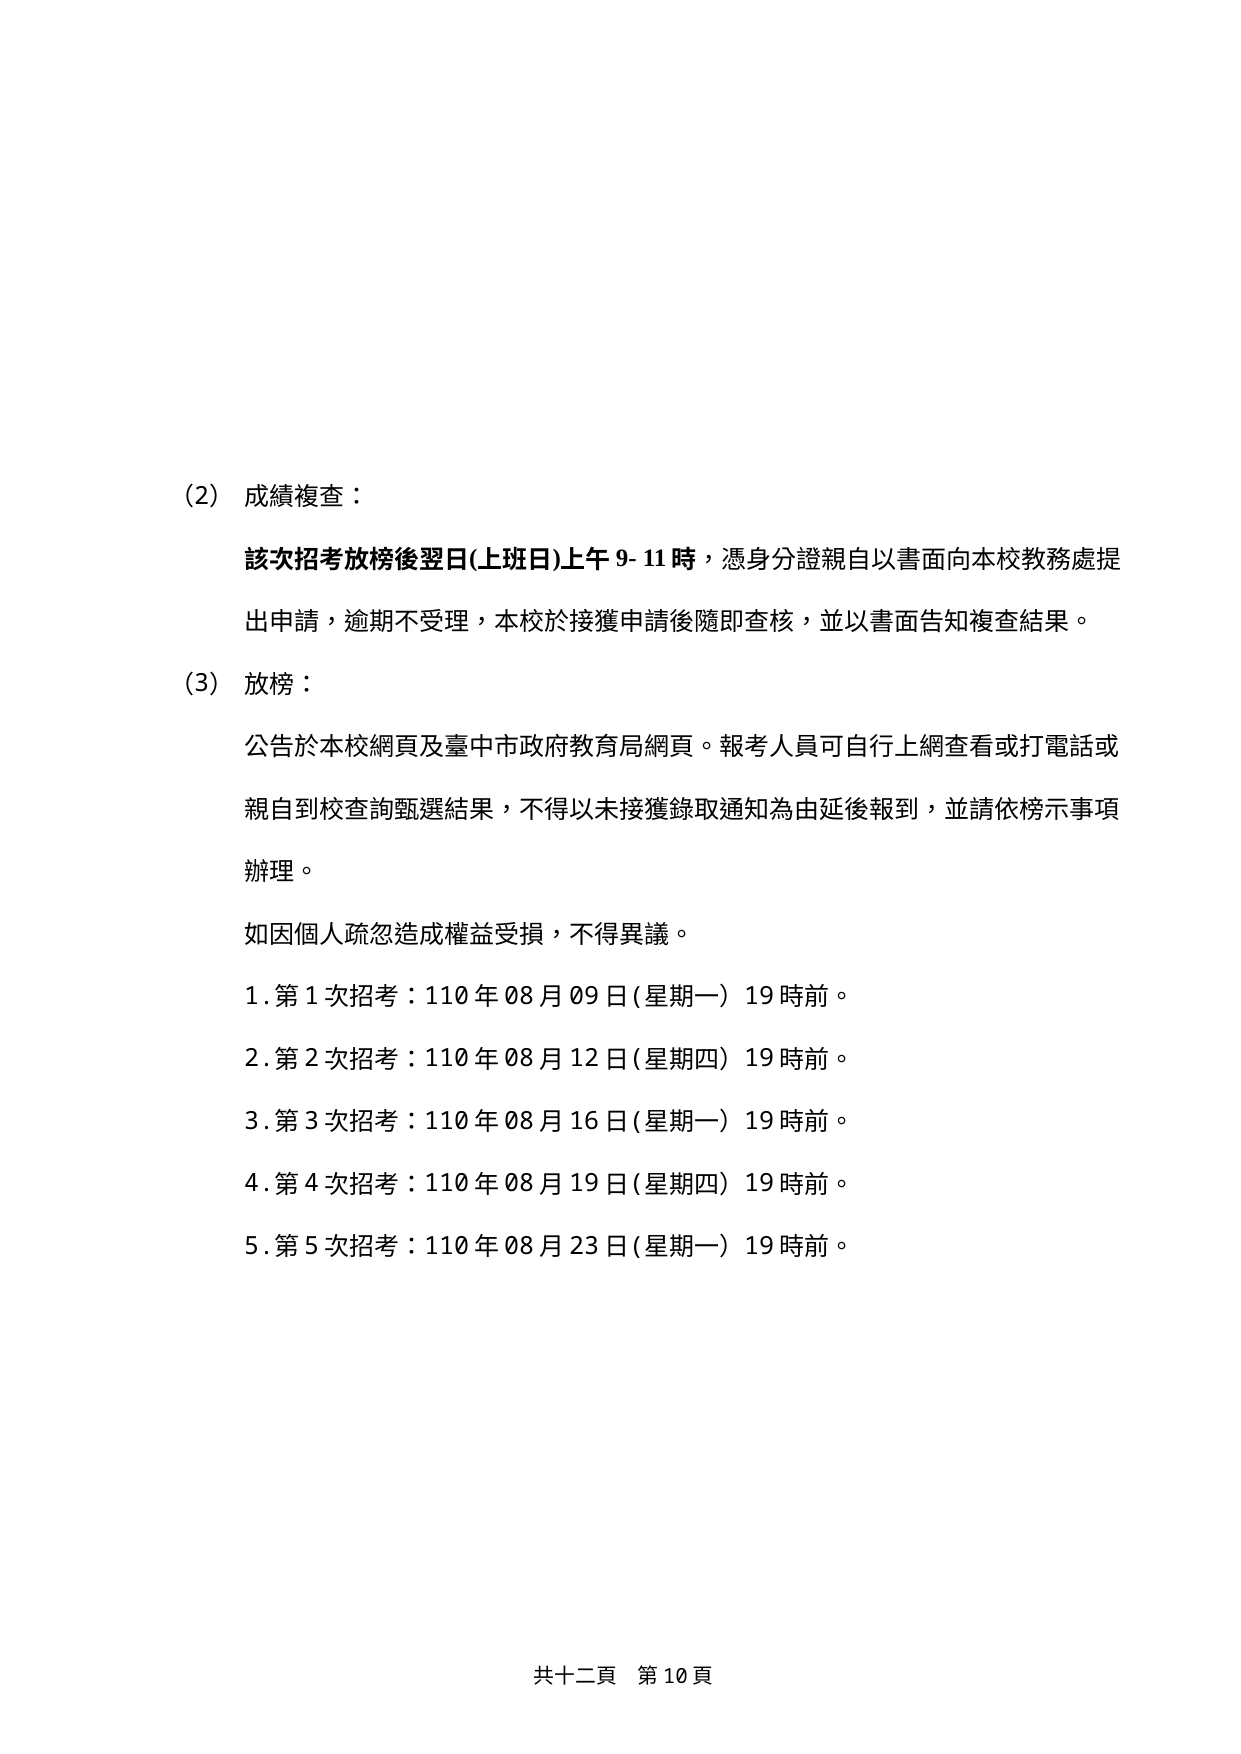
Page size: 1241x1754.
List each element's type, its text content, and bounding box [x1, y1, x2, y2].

text 1.第1次招考：110年08月09日(星期一）19時前。 [244, 953, 1140, 1016]
list 放榜： [169, 641, 1140, 703]
text 該次招考放榜後翌日(上班日)上午9- 11時，憑身分證親自以書面向本校教務處提出申請，逾期不受理，本校於接獲申請後隨即查核，並以書面告知複查結果。 [244, 516, 1140, 641]
text 3.第3次招考：110年08月16日(星期一）19時前。 [244, 1078, 1140, 1141]
text 如因個人疏忽造成權益受損，不得異議。 [244, 891, 1140, 953]
text 4.第4次招考：110年08月19日(星期四）19時前。 [244, 1141, 1140, 1203]
text 2.第2次招考：110年08月12日(星期四）19時前。 [244, 1016, 1140, 1078]
text 公告於本校網頁及臺中市政府教育局網頁。報考人員可自行上網查看或打電話或親自到校查詢甄選結果，不得以未接獲錄取通知為由延後報到，並請依榜示事項辦理。 [244, 703, 1140, 891]
text 5.第5次招考：110年08月23日(星期一）19時前。 [244, 1203, 1140, 1266]
list 成績複查： [169, 453, 1140, 516]
